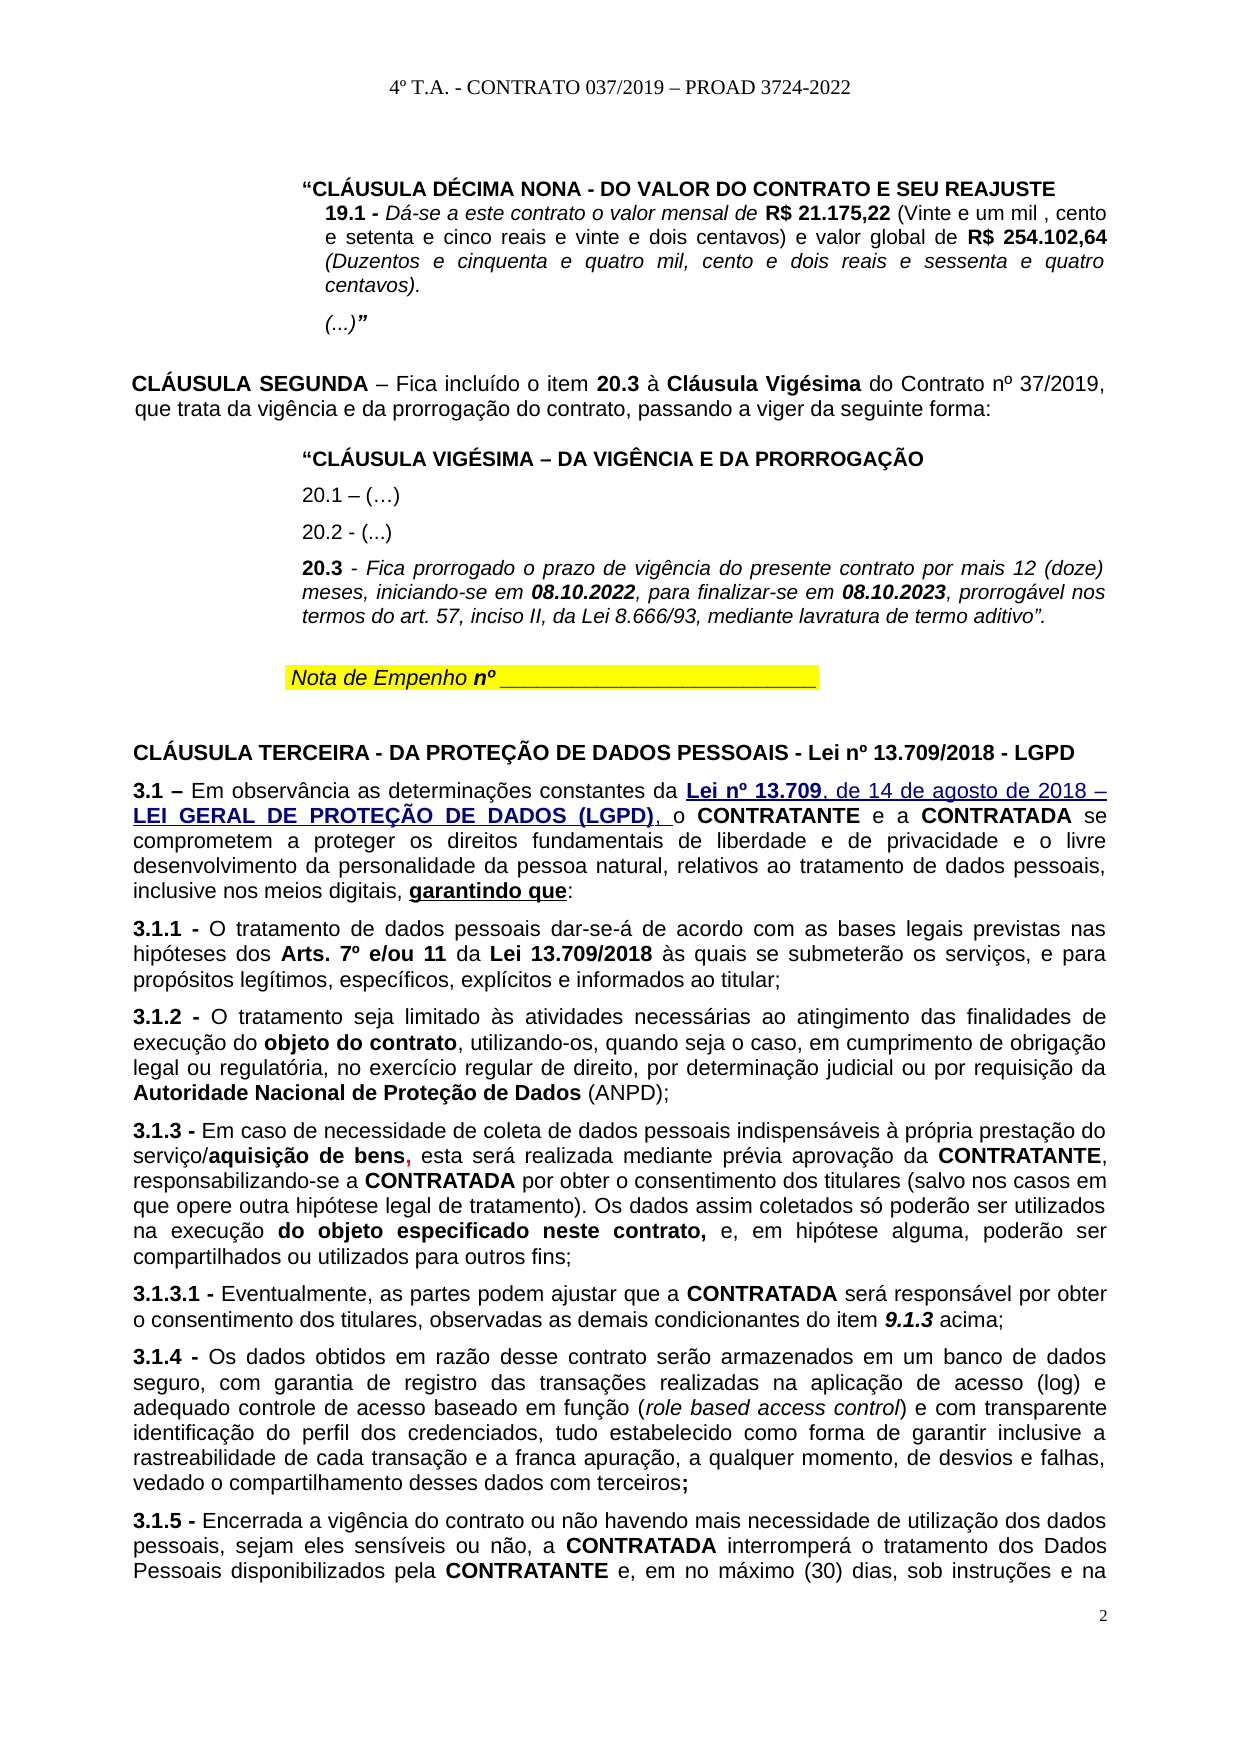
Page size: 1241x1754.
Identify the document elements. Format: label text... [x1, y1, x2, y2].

text Nota de Empenho nº __________________________ [133, 664, 1108, 690]
text 20.2 - (...) [302, 520, 1107, 544]
text (...)” [325, 309, 1107, 335]
text 20.3 - Fica prorrogado o prazo de vigência do presente contrato por mais 12 (doze) meses, iniciando-se em 08.10.2022, para finalizar-se em 08.10.2023, prorrogável nos termos do art. 57, inciso II, da Lei 8.666/93, mediante lavratura de termo aditivo”. [302, 556, 1107, 628]
text 3.1.4 - Os dados obtidos em razão desse contrato serão armazenados em um banco de dados seguro, com garantia de registro das transações realizadas na aplicação de acesso (log) e adequado controle de acesso baseado em função (role based access control) e com transparente identificação do perfil dos credenciados, tudo estabelecido como forma de garantir inclusive a rastreabilidade de cada transação e a franca apuração, a qualquer momento, de desvios e falhas, vedado o compartilhamento desses dados com terceiros; [133, 1344, 1107, 1496]
text 19.1 - Dá-se a este contrato o valor mensal de R$ 21.175,22 (Vinte e um mil , cento e setenta e cinco reais e vinte e dois centavos) e valor global de R$ 254.102,64 (Duzentos e cinquenta e quatro mil, cento e dois reais e sessenta e quatro centavos). [325, 201, 1107, 297]
text CLÁUSULA TERCEIRA - DA PROTEÇÃO DE DADOS PESSOAIS - Lei nº 13.709/2018 - LGPD [133, 740, 1107, 765]
text 3.1.3.1 - Eventualmente, as partes podem ajustar que a CONTRATADA será responsável por obter o consentimento dos titulares, observadas as demais condicionantes do item 9.1.3 acima; [133, 1281, 1107, 1332]
text 3.1.5 - Encerrada a vigência do contrato ou não havendo mais necessidade de utilização dos dados pessoais, sejam eles sensíveis ou não, a CONTRATADA interromperá o tratamento dos Dados Pessoais disponibilizados pela CONTRATANTE e, em no máximo (30) dias, sob instruções e na [133, 1508, 1107, 1584]
text 3.1.2 - O tratamento seja limitado às atividades necessárias ao atingimento das finalidades de execução do objeto do contrato, utilizando-os, quando seja o caso, em cumprimento de obrigação legal ou regulatória, no exercício regular de direito, por determinação judicial ou por requisição da Autoridade Nacional de Proteção de Dados (ANPD); [133, 1004, 1107, 1105]
text 3.1 – Em observância as determinações constantes da Lei nº 13.709, de 14 de agosto de 2018 – LEI GERAL DE PROTEÇÃO DE DADOS (LGPD), o CONTRATANTE e a CONTRATADA se comprometem a proteger os direitos fundamentais de liberdade e de privacidade e o livre desenvolvimento da personalidade da pessoa natural, relativos ao tratamento de dados pessoais, inclusive nos meios digitais, garantindo que: [133, 778, 1107, 904]
text 3.1.1 - O tratamento de dados pessoais dar-se-á de acordo com as bases legais previstas nas hipóteses dos Arts. 7º e/ou 11 da Lei 13.709/2018 às quais se submeterão os serviços, e para propósitos legítimos, específicos, explícitos e informados ao titular; [133, 916, 1107, 992]
text CLÁUSULA SEGUNDA – Fica incluído o item 20.3 à Cláusula Vigésima do Contrato nº 37/2019, que trata da vigência e da prorrogação do contrato, passando a viger da seguinte forma: [133, 371, 1107, 422]
text 3.1.3 - Em caso de necessidade de coleta de dados pessoais indispensáveis à própria prestação do serviço/aquisição de bens, esta será realizada mediante prévia aprovação da CONTRATANTE, responsabilizando-se a CONTRATADA por obter o consentimento dos titulares (salvo nos casos em que opere outra hipótese legal de tratamento). Os dados assim coletados só poderão ser utilizados na execução do objeto especificado neste contrato, e, em hipótese alguma, poderão ser compartilhados ou utilizados para outros fins; [133, 1118, 1107, 1269]
text 20.1 – (…) [302, 483, 1107, 507]
text “CLÁUSULA VIGÉSIMA – DA VIGÊNCIA E DA PRORROGAÇÃO [302, 447, 1107, 471]
text “CLÁUSULA DÉCIMA NONA - DO VALOR DO CONTRATO E SEU REAJUSTE [302, 177, 1107, 201]
